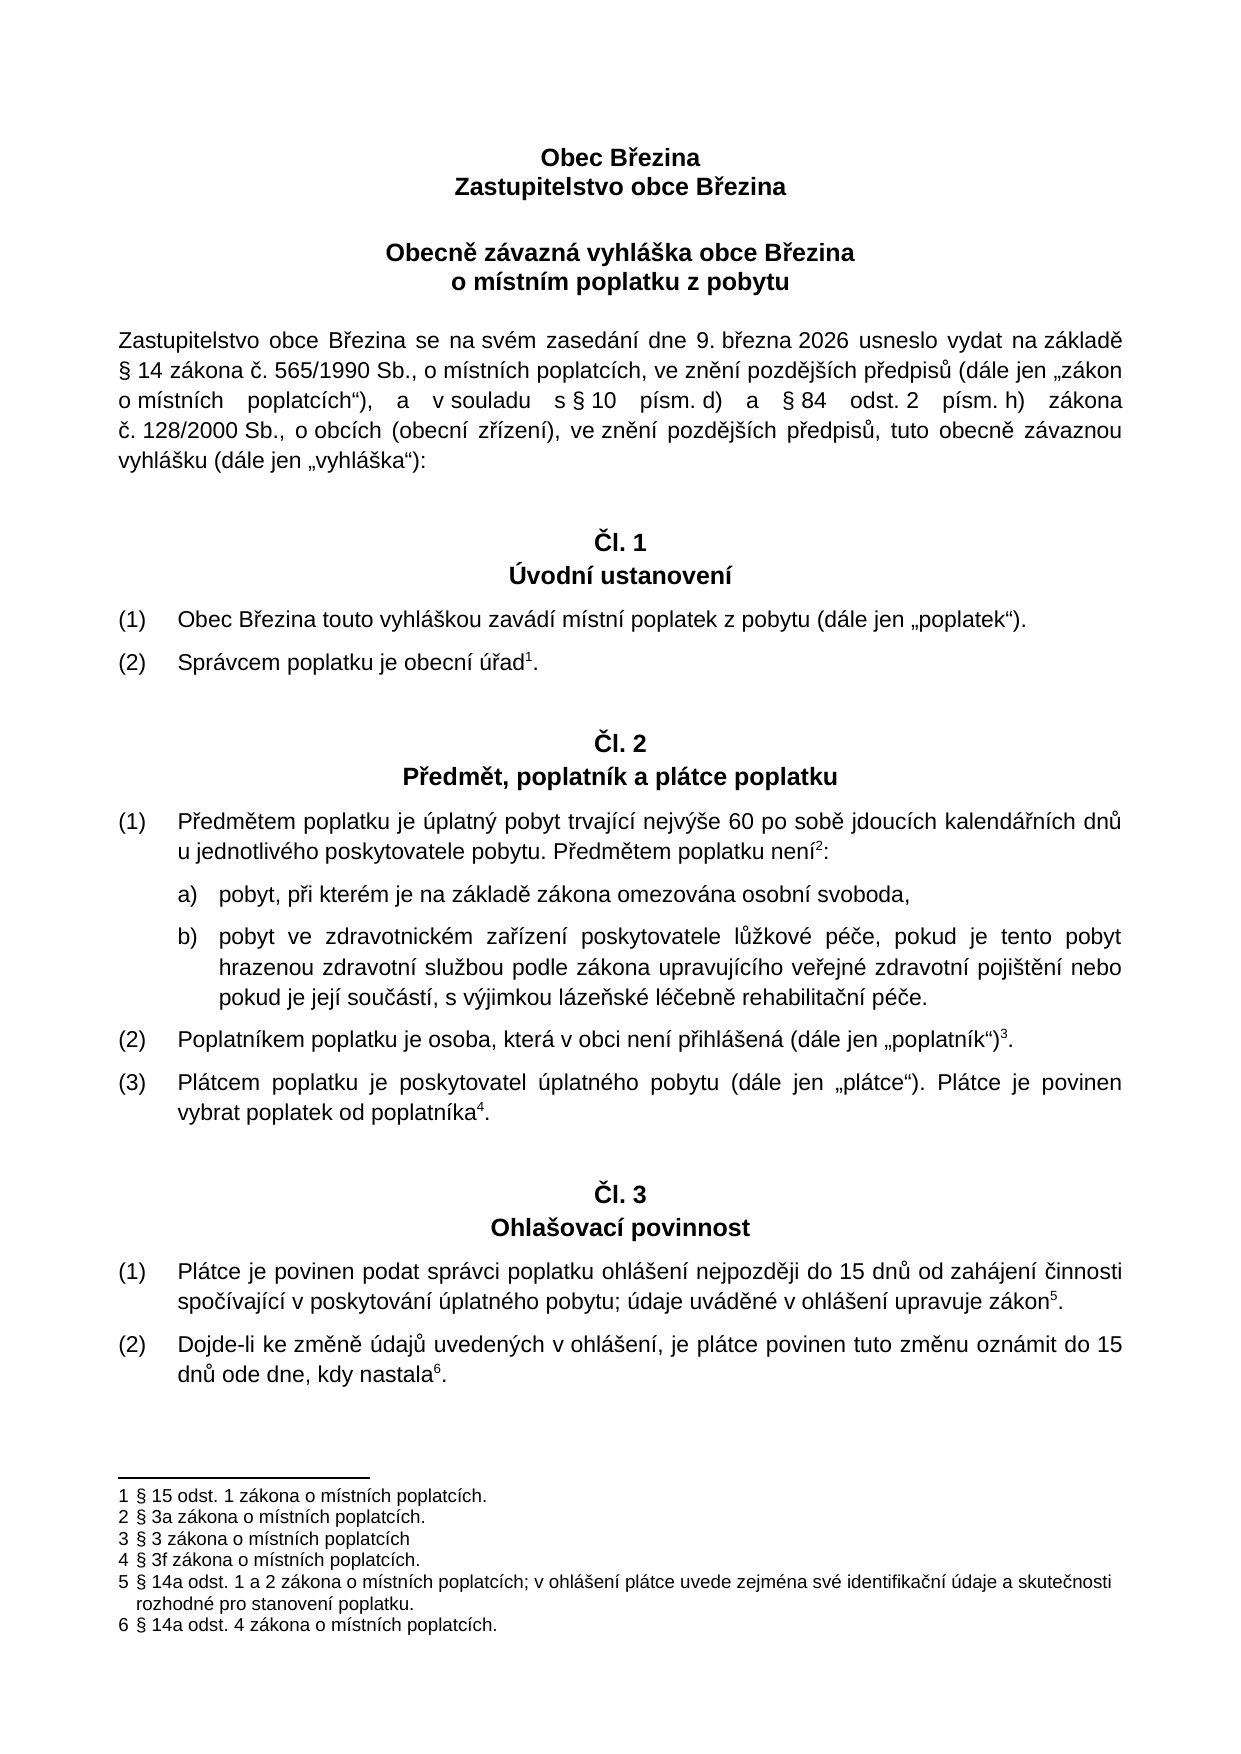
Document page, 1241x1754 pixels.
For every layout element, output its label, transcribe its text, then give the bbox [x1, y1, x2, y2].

subtitle Čl. 2 Předmět, poplatník a plátce poplatku [118, 729, 1122, 791]
list § 14a odst. 4 zákona o místních poplatcích. [118, 1614, 1122, 1635]
list Plátcem poplatku je poskytovatel úplatného pobytu (dále jen „plátce“). Plátce je povinen vybrat poplatek od poplatníka. [118, 1069, 1122, 1126]
subtitle Obecně závazná vyhláška obce Březina o místním poplatku z pobytu [118, 238, 1122, 295]
subtitle Čl. 3 Ohlašovací povinnost [118, 1179, 1122, 1241]
list § 3a zákona o místních poplatcích. [118, 1506, 1122, 1528]
list pobyt ve zdravotnickém zařízení poskytovatele lůžkové péče, pokud je tento pobyt hrazenou zdravotní službou podle zákona upravujícího veřejné zdravotní pojištění nebo pokud je její součástí, s výjimkou lázeňské léčebně rehabilitační péče. [177, 923, 1122, 1010]
title Obec Březina Zastupitelstvo obce Březina [118, 143, 1122, 201]
subtitle Čl. 1 Úvodní ustanovení [118, 528, 1122, 589]
list Obec Březina touto vyhláškou zavádí místní poplatek z pobytu (dále jen „poplatek“). [118, 606, 1122, 633]
list § 3 zákona o místních poplatcích [118, 1528, 1122, 1549]
list § 3f zákona o místních poplatcích. [118, 1549, 1122, 1571]
list § 14a odst. 1 a 2 zákona o místních poplatcích; v ohlášení plátce uvede zejména své identifikační údaje a skutečnosti rozhodné pro stanovení poplatku. [118, 1571, 1122, 1614]
list Poplatníkem poplatku je osoba, která v obci není přihlášená (dále jen „poplatník“). [118, 1026, 1122, 1053]
list Předmětem poplatku je úplatný pobyt trvající nejvýše 60 po sobě jdoucích kalendářních dnů u jednotlivého poskytovatele pobytu. Předmětem poplatku není: [118, 808, 1122, 864]
list Plátce je povinen podat správci poplatku ohlášení nejpozději do 15 dnů od zahájení činnosti spočívající v poskytování úplatného pobytu; údaje uváděné v ohlášení upravuje zákon. [118, 1258, 1122, 1315]
list Dojde-li ke změně údajů uvedených v ohlášení, je plátce povinen tuto změnu oznámit do 15 dnů ode dne, kdy nastala. [118, 1331, 1122, 1388]
text Zastupitelstvo obce Březina se na svém zasedání dne 9. března 2026 usneslo vydat na základě § 14 zákona č. 565/1990 Sb., o místních poplatcích, ve znění pozdějších předpisů (dále jen „zákon o místních poplatcích“), a v souladu s § 10 písm. d) a § 84 odst. 2 písm. h) zákona č. 128/2000 Sb., o obcích (obecní zřízení), ve znění pozdějších předpisů, tuto obecně závaznou vyhlášku (dále jen „vyhláška“): [118, 327, 1122, 474]
list Správcem poplatku je obecní úřad. [118, 649, 1122, 675]
list § 15 odst. 1 zákona o místních poplatcích. [118, 1484, 1122, 1506]
list pobyt, při kterém je na základě zákona omezována osobní svoboda, [177, 881, 1122, 907]
